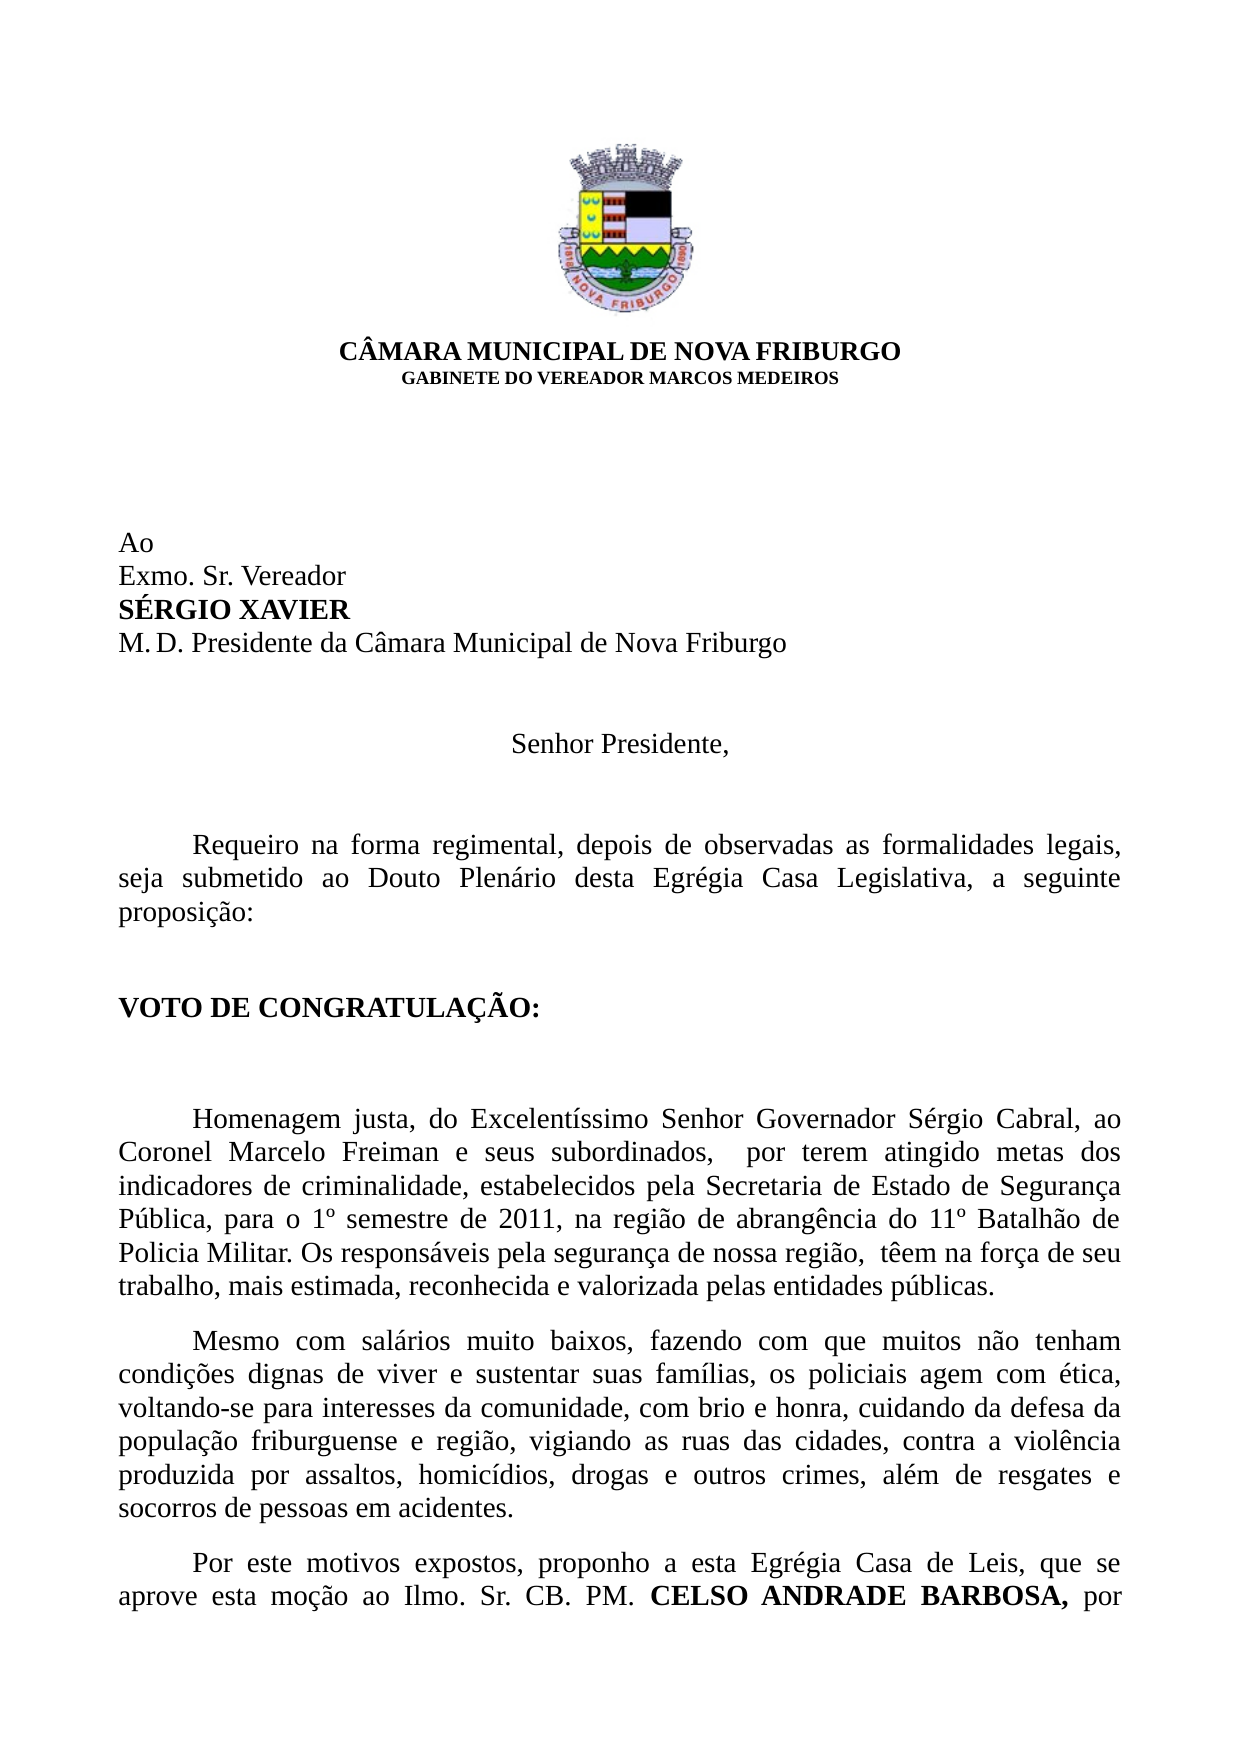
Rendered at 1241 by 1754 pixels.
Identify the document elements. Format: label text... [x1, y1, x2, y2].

text Homenagem justa, do Excelentíssimo Senhor Governador Sérgio Cabral, ao Coronel Marcelo Freiman e seus subordinados, por terem atingido metas dos indicadores de criminalidade, estabelecidos pela Secretaria de Estado de Segurança Pública, para o 1º semestre de 2011, na região de abrangência do 11º Batalhão de Policia Militar. Os responsáveis pela segurança de nossa região, têem na força de seu trabalho, mais estimada, reconhecida e valorizada pelas entidades públicas. [118, 1101, 1122, 1302]
text VOTO DE CONGRATULAÇÃO: [118, 990, 1122, 1023]
text GABINETE DO VEREADOR MARCOS MEDEIROS [118, 367, 1122, 388]
picture [537, 127, 703, 327]
text Mesmo com salários muito baixos, fazendo com que muitos não tenham condições dignas de viver e sustentar suas famílias, os policiais agem com ética, voltando-se para interesses da comunidade, com brio e honra, cuidando da defesa da população friburguense e região, vigiando as ruas das cidades, contra a violência produzida por assaltos, homicídios, drogas e outros crimes, além de resgates e socorros de pessoas em acidentes. [118, 1323, 1122, 1524]
text Ao [118, 525, 1122, 558]
text Requeiro na forma regimental, depois de observadas as formalidades legais, seja submetido ao Douto Plenário desta Egrégia Casa Legislativa, a seguinte proposição: [118, 827, 1122, 927]
text Exmo. Sr. Vereador [118, 558, 1122, 592]
text SÉRGIO XAVIER [118, 592, 1122, 626]
list D. Presidente da Câmara Municipal de Nova Friburgo [118, 626, 1122, 659]
text Senhor Presidente, [118, 726, 1122, 760]
text CÂMARA MUNICIPAL DE NOVA FRIBURGO [118, 335, 1122, 367]
text Por este motivos expostos, proponho a esta Egrégia Casa de Leis, que se aprove esta moção ao Ilmo. Sr. CB. PM. CELSO ANDRADE BARBOSA, por [118, 1545, 1122, 1612]
